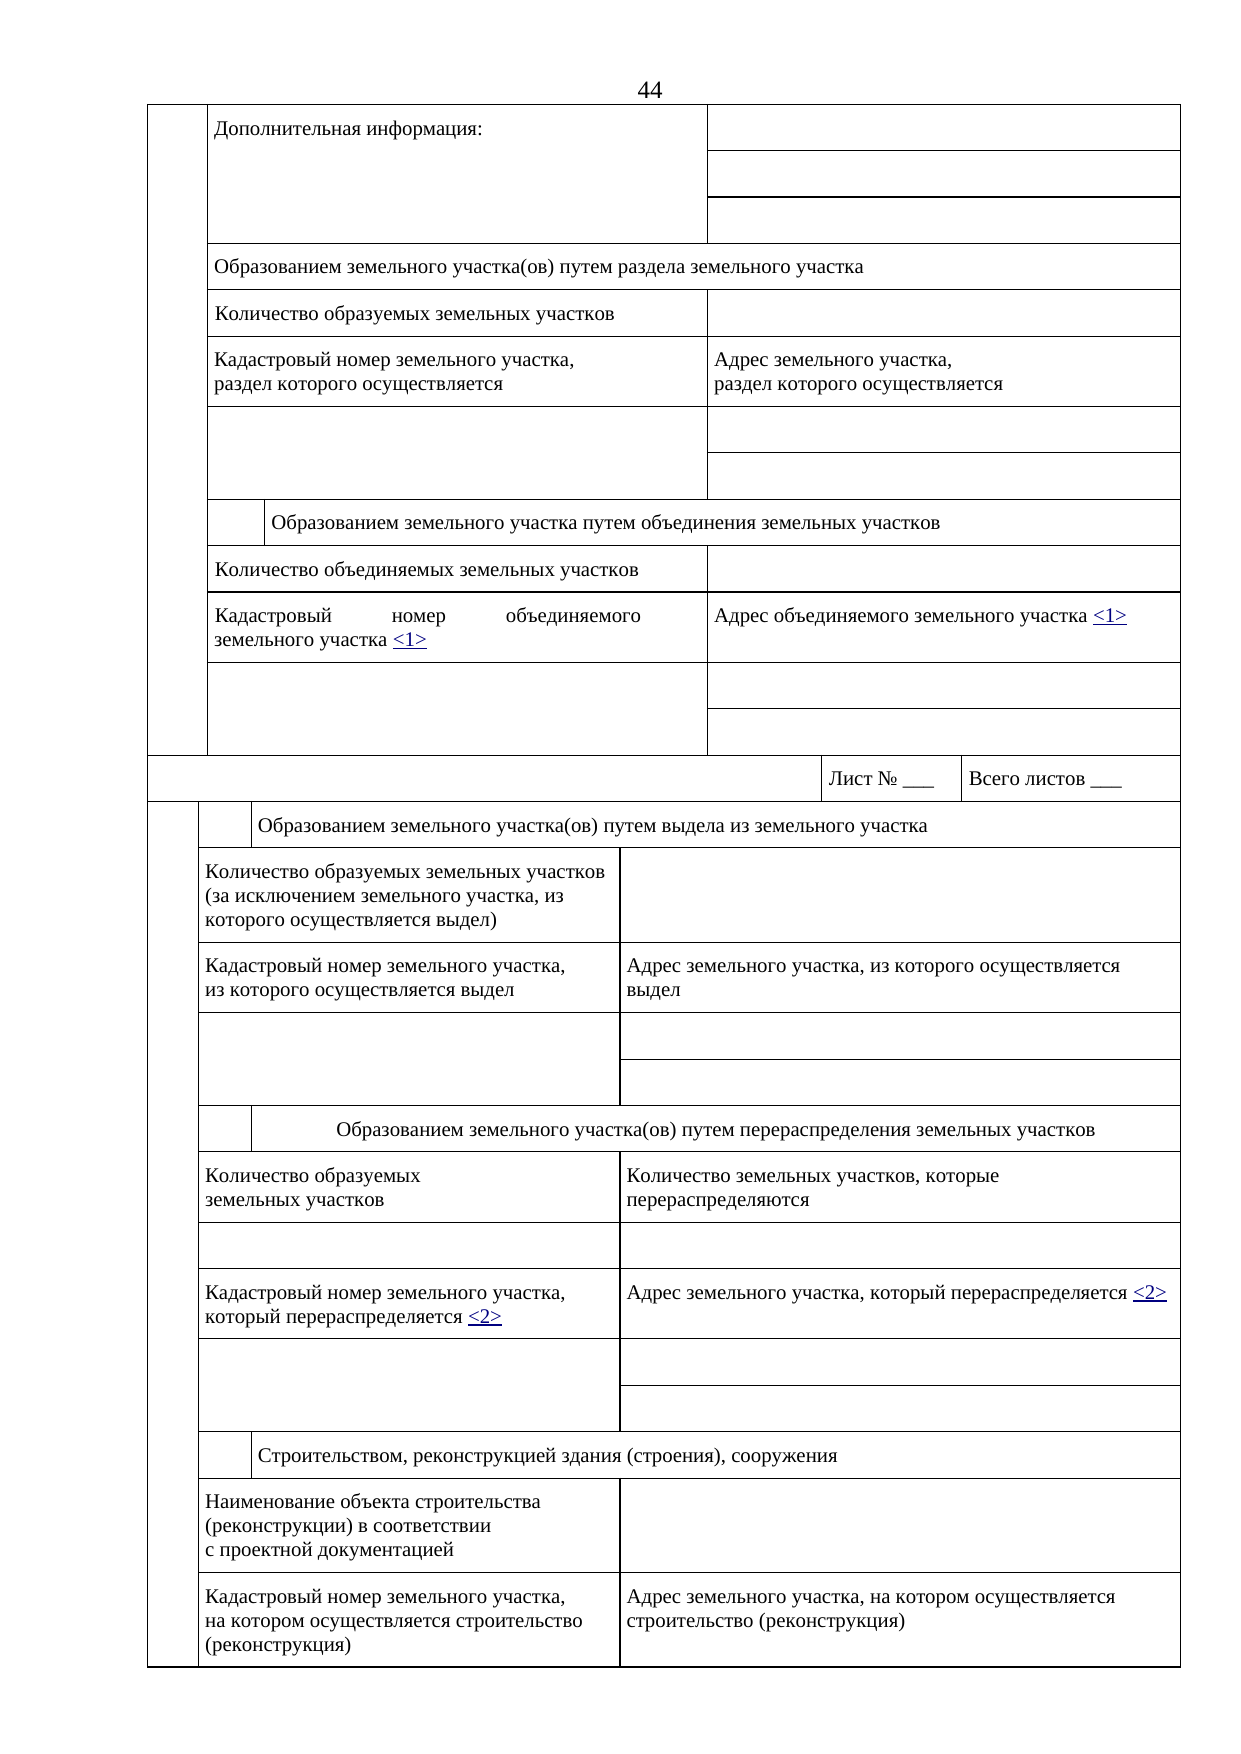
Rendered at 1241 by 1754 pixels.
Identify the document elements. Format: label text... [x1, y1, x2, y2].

table_cell [208, 663, 707, 754]
table_cell Адрес земельного участка, на котором осуществляется строительство (реконструкция) [621, 1573, 1180, 1666]
table_cell [621, 1479, 1180, 1572]
table_cell Образованием земельного участка(ов) путем перераспределения земельных участков [252, 1106, 1180, 1151]
table_cell Адрес земельного участка, из которого осуществляется выдел [621, 943, 1180, 1012]
table_cell [621, 1386, 1180, 1431]
table_cell [708, 709, 1180, 754]
table_cell [208, 500, 264, 545]
table_cell Кадастровый номер земельного участка, из которого осуществляется выдел [199, 943, 619, 1012]
table_cell [199, 1223, 619, 1268]
table_cell [199, 1432, 251, 1477]
table_cell Лист № ___ [822, 756, 961, 801]
table_cell Образованием земельного участка(ов) путем выдела из земельного участка [252, 802, 1180, 847]
table_cell [199, 802, 251, 847]
table_cell Всего листов ___ [962, 756, 1180, 801]
table_cell Дополнительная информация: [208, 105, 707, 243]
table_cell [199, 1339, 619, 1431]
table_cell [621, 1339, 1180, 1385]
table_cell [708, 105, 1180, 150]
table_cell [621, 1060, 1180, 1105]
table_cell Адрес земельного участка, который перераспределяется <2> [621, 1269, 1180, 1338]
table_cell [708, 407, 1180, 452]
table_cell Наименование объекта строительства (реконструкции) в соответствии с проектной документацией [199, 1479, 619, 1572]
table_cell [708, 290, 1180, 336]
table_cell [621, 1223, 1180, 1268]
table_cell [148, 802, 198, 1666]
table_cell Адрес земельного участка, раздел которого осуществляется [708, 337, 1180, 406]
table_cell [208, 407, 707, 499]
table_cell [708, 198, 1180, 243]
table_cell Строительством, реконструкцией здания (строения), сооружения [252, 1432, 1180, 1477]
table_cell [708, 546, 1180, 591]
table_cell [148, 105, 207, 754]
table_cell [621, 1013, 1180, 1058]
table_cell [148, 756, 821, 801]
table_cell [708, 453, 1180, 499]
table_cell Количество образуемых земельных участков (за исключением земельного участка, из которого осуществляется выдел) [199, 848, 619, 942]
table_cell Количество объединяемых земельных участков [208, 546, 707, 591]
table_cell Количество образуемых земельных участков [208, 290, 707, 336]
table_cell Кадастровый номер земельного участка, на котором осуществляется строительство (реконструкция) [199, 1573, 619, 1666]
table_cell Кадастровый номер земельного участка, раздел которого осуществляется [208, 337, 707, 406]
table_cell [708, 151, 1180, 196]
table_cell [708, 663, 1180, 708]
table_cell Образованием земельного участка(ов) путем раздела земельного участка [208, 244, 1180, 289]
table_cell Количество земельных участков, которые перераспределяются [621, 1152, 1180, 1222]
table_cell Кадастровый номер земельного участка, который перераспределяется <2> [199, 1269, 619, 1338]
table_cell [199, 1106, 251, 1151]
table_cell Адрес объединяемого земельного участка <1> [708, 593, 1180, 662]
table_cell [621, 848, 1180, 942]
table_cell [199, 1013, 619, 1105]
table_cell Образованием земельного участка путем объединения земельных участков [265, 500, 1180, 545]
table_cell Кадастровый номер объединяемого земельного участка <1> [208, 593, 707, 662]
table_cell Количество образуемых земельных участков [199, 1152, 619, 1222]
